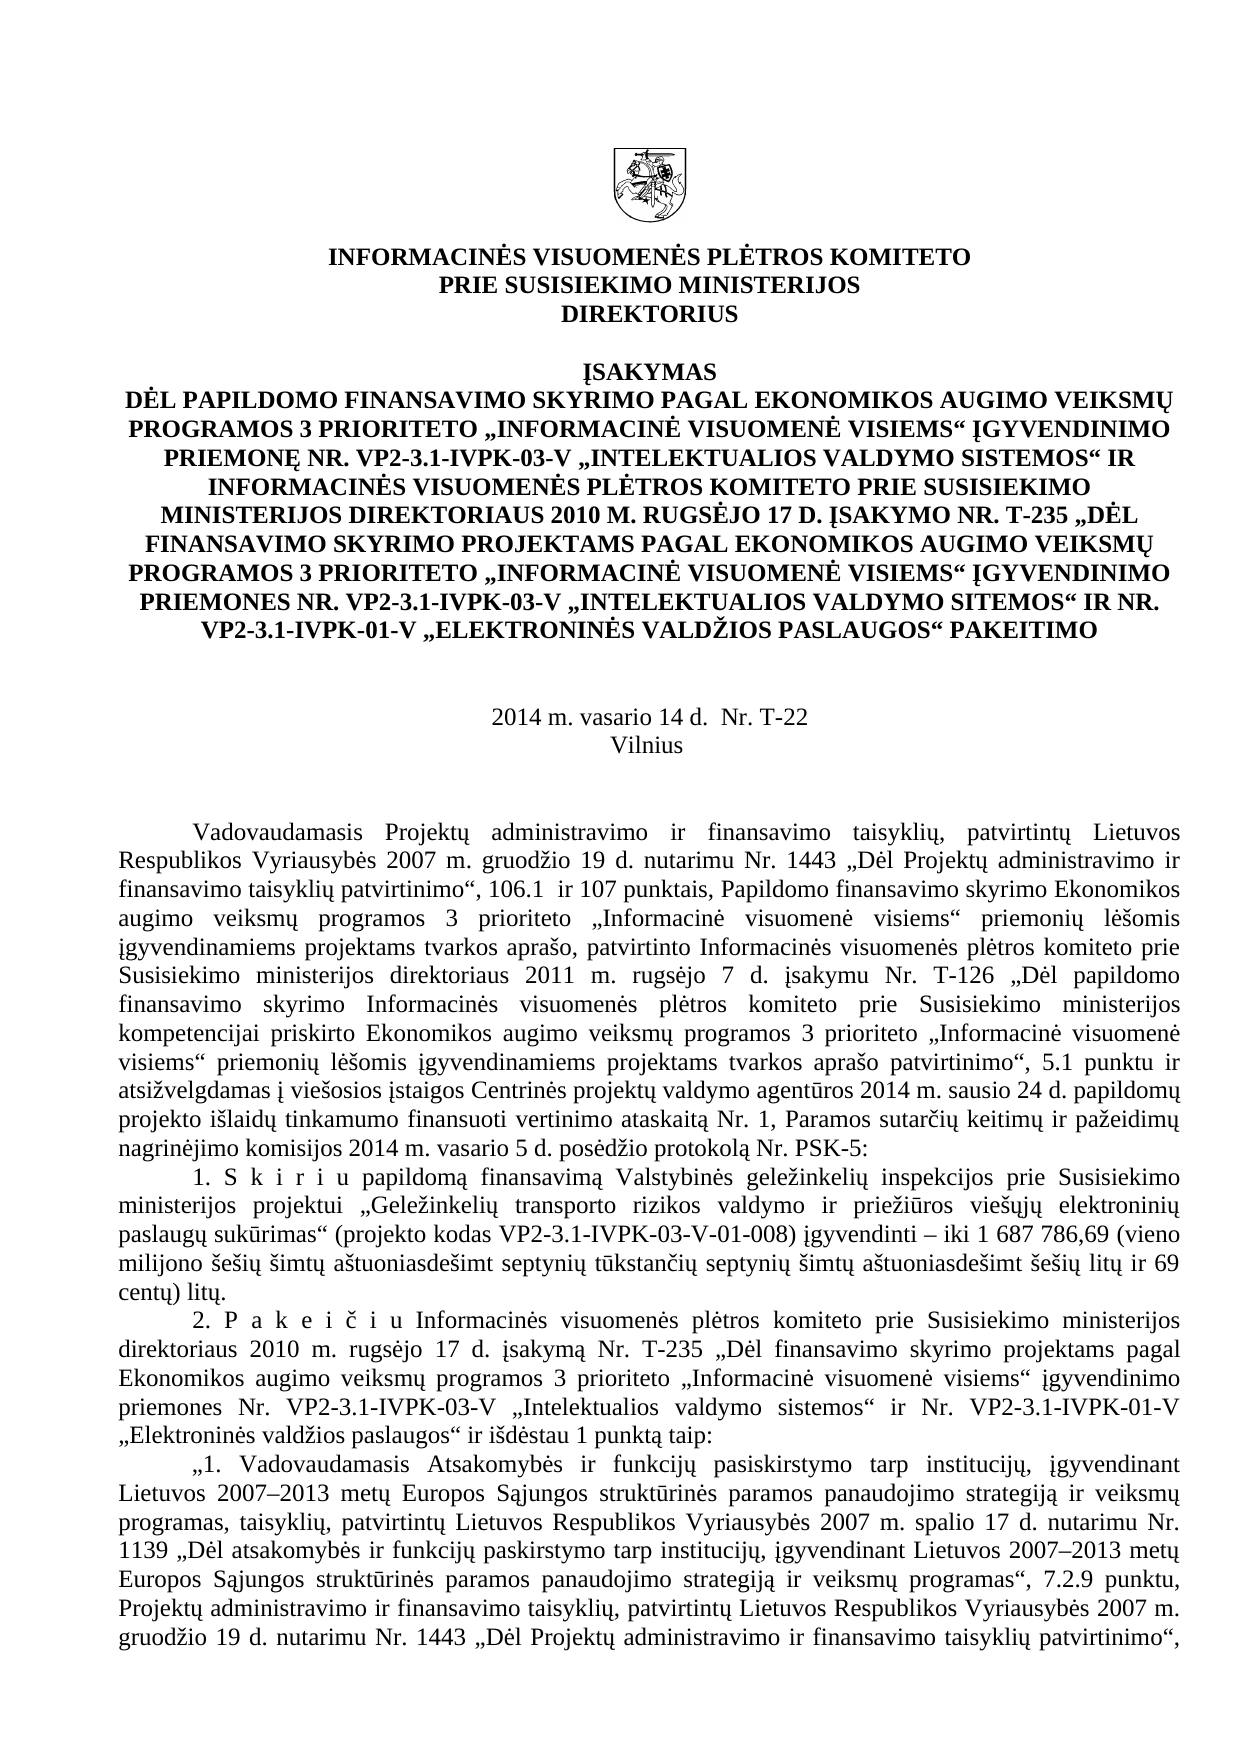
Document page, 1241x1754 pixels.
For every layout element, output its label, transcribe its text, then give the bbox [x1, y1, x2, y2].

text DIREKTORIUS [118, 299, 1181, 328]
text Vadovaudamasis Projektų administravimo ir finansavimo taisyklių, patvirtintų Lietuvos Respublikos Vyriausybės 2007 m. gruodžio 19 d. nutarimu Nr. 1443 „Dėl Projektų administravimo ir finansavimo taisyklių patvirtinimo“, 106.1 ir 107 punktais, Papildomo finansavimo skyrimo Ekonomikos augimo veiksmų programos 3 prioriteto „Informacinė visuomenė visiems“ priemonių lėšomis įgyvendinamiems projektams tvarkos aprašo, patvirtinto Informacinės visuomenės plėtros komiteto prie Susisiekimo ministerijos direktoriaus 2011 m. rugsėjo 7 d. įsakymu Nr. T-126 „Dėl papildomo finansavimo skyrimo Informacinės visuomenės plėtros komiteto prie Susisiekimo ministerijos kompetencijai priskirto Ekonomikos augimo veiksmų programos 3 prioriteto „Informacinė visuomenė visiems“ priemonių lėšomis įgyvendinamiems projektams tvarkos aprašo patvirtinimo“, 5.1 punktu ir atsižvelgdamas į viešosios įstaigos Centrinės projektų valdymo agentūros 2014 m. sausio 24 d. papildomų projekto išlaidų tinkamumo finansuoti vertinimo ataskaitą Nr. 1, Paramos sutarčių keitimų ir pažeidimų nagrinėjimo komisijos 2014 m. vasario 5 d. posėdžio protokolą Nr. PSK-5: [118, 817, 1181, 1162]
text Vilnius [118, 731, 1181, 759]
text „1. Vadovaudamasis Atsakomybės ir funkcijų pasiskirstymo tarp institucijų, įgyvendinant Lietuvos 2007–2013 metų Europos Sąjungos struktūrinės paramos panaudojimo strategiją ir veiksmų programas, taisyklių, patvirtintų Lietuvos Respublikos Vyriausybės 2007 m. spalio 17 d. nutarimu Nr. 1139 „Dėl atsakomybės ir funkcijų paskirstymo tarp institucijų, įgyvendinant Lietuvos 2007–2013 metų Europos Sąjungos struktūrinės paramos panaudojimo strategiją ir veiksmų programas“, 7.2.9 punktu, Projektų administravimo ir finansavimo taisyklių, patvirtintų Lietuvos Respublikos Vyriausybės 2007 m. gruodžio 19 d. nutarimu Nr. 1443 „Dėl Projektų administravimo ir finansavimo taisyklių patvirtinimo“, [118, 1449, 1181, 1651]
text 2014 m. vasario 14 d. Nr. T-22 [118, 702, 1181, 731]
text 2. P a k e i č i u Informacinės visuomenės plėtros komiteto prie Susisiekimo ministerijos direktoriaus 2010 m. rugsėjo 17 d. įsakymą Nr. T-235 „Dėl finansavimo skyrimo projektams pagal Ekonomikos augimo veiksmų programos 3 prioriteto „Informacinė visuomenė visiems“ įgyvendinimo priemones Nr. VP2-3.1-IVPK-03-V „Intelektualios valdymo sistemos“ ir Nr. VP2-3.1-IVPK-01-V „Elektroninės valdžios paslaugos“ ir išdėstau 1 punktą taip: [118, 1306, 1181, 1449]
text ĮSAKYMAS [118, 357, 1181, 386]
text PRIE SUSISIEKIMO MINISTERIJOS [118, 271, 1181, 299]
text INFORMACINĖS VISUOMENĖS PLĖTROS KOMITETO [118, 242, 1181, 271]
text 1. S k i r i u papildomą finansavimą Valstybinės geležinkelių inspekcijos prie Susisiekimo ministerijos projektui „Geležinkelių transporto rizikos valdymo ir priežiūros viešųjų elektroninių paslaugų sukūrimas“ (projekto kodas VP2-3.1-IVPK-03-V-01-008) įgyvendinti – iki 1 687 786,69 (vieno milijono šešių šimtų aštuoniasdešimt septynių tūkstančių septynių šimtų aštuoniasdešimt šešių litų ir 69 centų) litų. [118, 1162, 1181, 1306]
text DĖL PAPILDOMO FINANSAVIMO SKYRIMO PAGAL EKONOMIKOS AUGIMO VEIKSMŲ PROGRAMOS 3 PRIORITETO „INFORMACINĖ VISUOMENĖ VISIEMS“ ĮGYVENDINIMO PRIEMONĘ NR. VP2-3.1-IVPK-03-V „INTELEKTUALIOS VALDYMO SISTEMOS“ IR INFORMACINĖS VISUOMENĖS PLĖTROS KOMITETO PRIE SUSISIEKIMO MINISTERIJOS DIREKTORIAUS 2010 M. RUGSĖJO 17 D. ĮSAKYMO NR. T-235 „DĖL FINANSAVIMO SKYRIMO PROJEKTAMS PAGAL EKONOMIKOS AUGIMO VEIKSMŲ PROGRAMOS 3 PRIORITETO „INFORMACINĖ VISUOMENĖ VISIEMS“ ĮGYVENDINIMO PRIEMONES NR. VP2-3.1-IVPK-03-V „INTELEKTUALIOS VALDYMO SITEMOS“ IR NR. VP2-3.1-IVPK-01-V „ELEKTRONINĖS VALDŽIOS PASLAUGOS“ PAKEITIMO [118, 386, 1181, 644]
